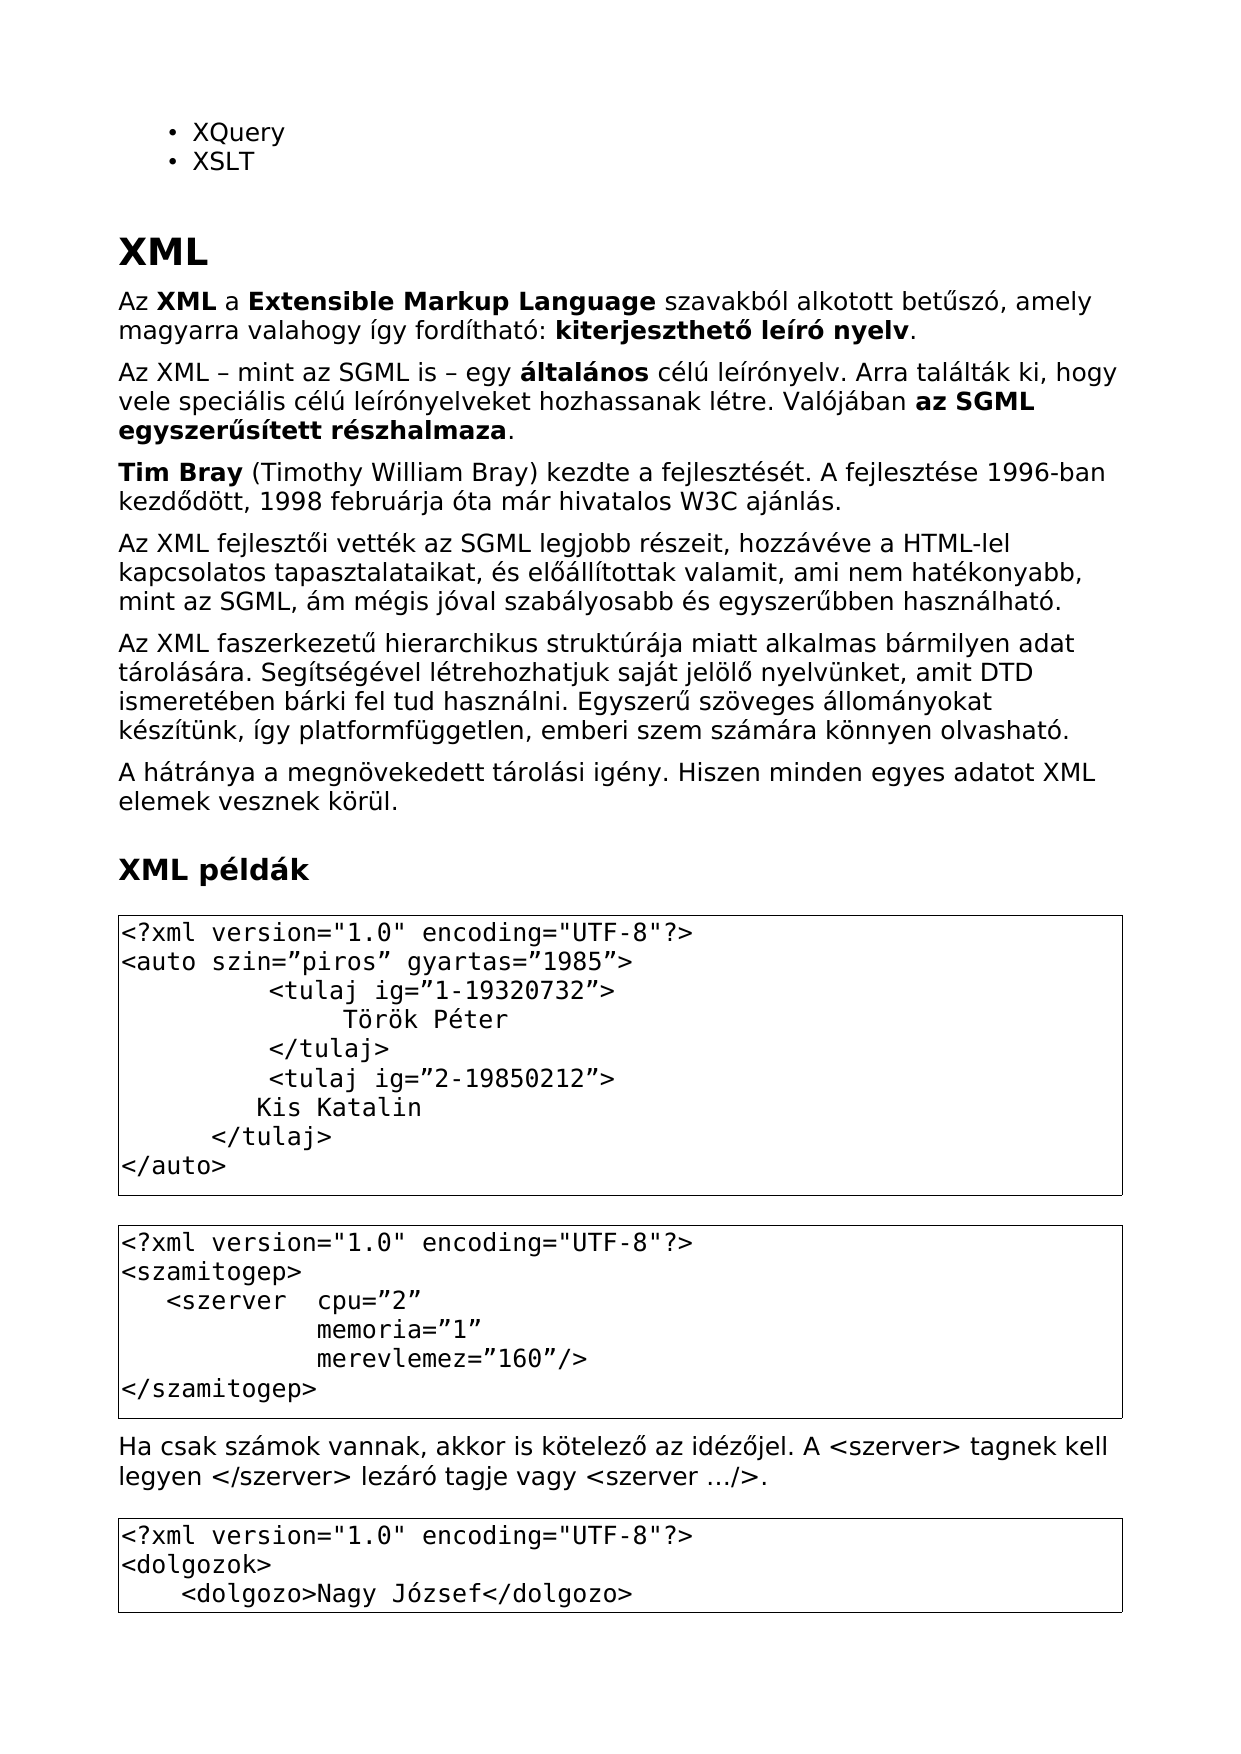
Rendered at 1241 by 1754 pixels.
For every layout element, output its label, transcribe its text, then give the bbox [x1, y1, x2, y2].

table_header <?xml version="1.0" encoding="UTF-8"?> <szamitogep> <szerver cpu=”2” memoria=”1” merevlemez=”160”/> </szamitogep> [119, 1226, 1122, 1418]
text A hátránya a megnövekedett tárolási igény. Hiszen minden egyes adatot XML elemek vesznek körül. [118, 758, 1122, 816]
table_header <?xml version="1.0" encoding="UTF-8"?> <dolgozok> <dolgozo>Nagy József</dolgozo> [119, 1519, 1122, 1612]
text Az XML faszerkezetű hierarchikus struktúrája miatt alkalmas bármilyen adat tárolására. Segítségével létrehozhatjuk saját jelölő nyelvünket, amit DTD ismeretében bárki fel tud használni. Egyszerű szöveges állományokat készítünk, így platformfüggetlen, emberi szem számára könnyen olvasható. [118, 629, 1122, 745]
subtitle XML példák [118, 854, 1122, 888]
text Az XML a Extensible Markup Language szavakból alkotott betűszó, amely magyarra valahogy így fordítható: kiterjeszthető leíró nyelv. [118, 287, 1122, 345]
list XQuery [177, 118, 1122, 147]
text Az XML – mint az SGML is – egy általános célú leírónyelv. Arra találták ki, hogy vele speciális célú leírónyelveket hozhassanak létre. Valójában az SGML egyszerűsített részhalmaza. [118, 358, 1122, 445]
text Ha csak számok vannak, akkor is kötelező az idézőjel. A <szerver> tagnek kell legyen </szerver> lezáró tagje vagy <szerver …/>. [118, 1432, 1122, 1491]
list XSLT [177, 147, 1122, 176]
text Az XML fejlesztői vették az SGML legjobb részeit, hozzávéve a HTML-lel kapcsolatos tapasztalataikat, és előállítottak valamit, ami nem hatékonyabb, mint az SGML, ám mégis jóval szabályosabb és egyszerűbben használható. [118, 529, 1122, 616]
text Tim Bray (Timothy William Bray) kezdte a fejlesztését. A fejlesztése 1996-ban kezdődött, 1998 februárja óta már hivatalos W3C ajánlás. [118, 458, 1122, 516]
subtitle XML [118, 231, 1122, 274]
table_header <?xml version="1.0" encoding="UTF-8"?> <auto szin=”piros” gyartas=”1985”> <tulaj ig=”1-19320732”> Török Péter </tulaj> <tulaj ig=”2-19850212”> Kis Katalin </tulaj> </auto> [119, 916, 1122, 1195]
